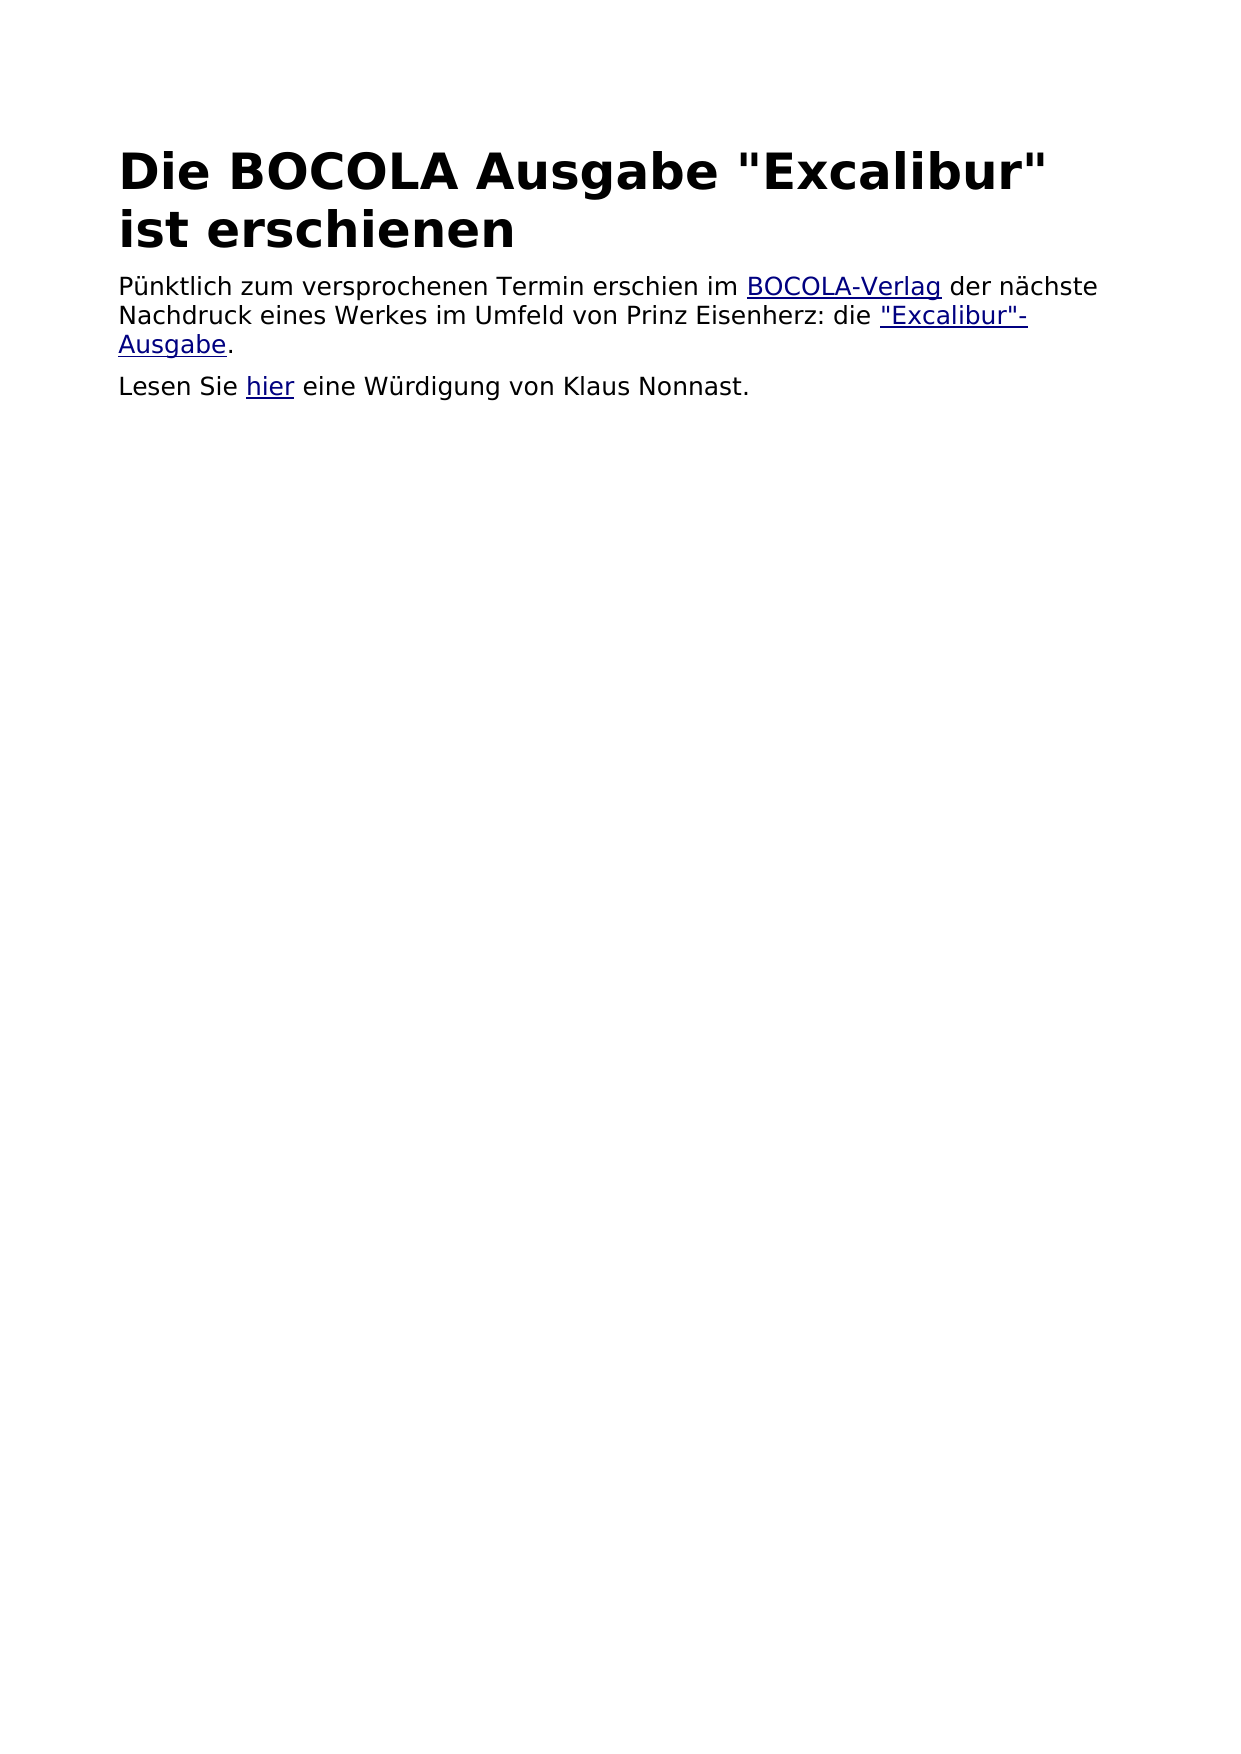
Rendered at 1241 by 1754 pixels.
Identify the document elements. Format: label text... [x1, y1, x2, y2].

text Lesen Sie hier eine Würdigung von Klaus Nonnast. [118, 372, 1122, 401]
subtitle Die BOCOLA Ausgabe "Excalibur" ist erschienen [118, 143, 1122, 259]
text Pünktlich zum versprochenen Termin erschien im BOCOLA-Verlag der nächste Nachdruck eines Werkes im Umfeld von Prinz Eisenherz: die "Excalibur"-Ausgabe. [118, 272, 1122, 359]
